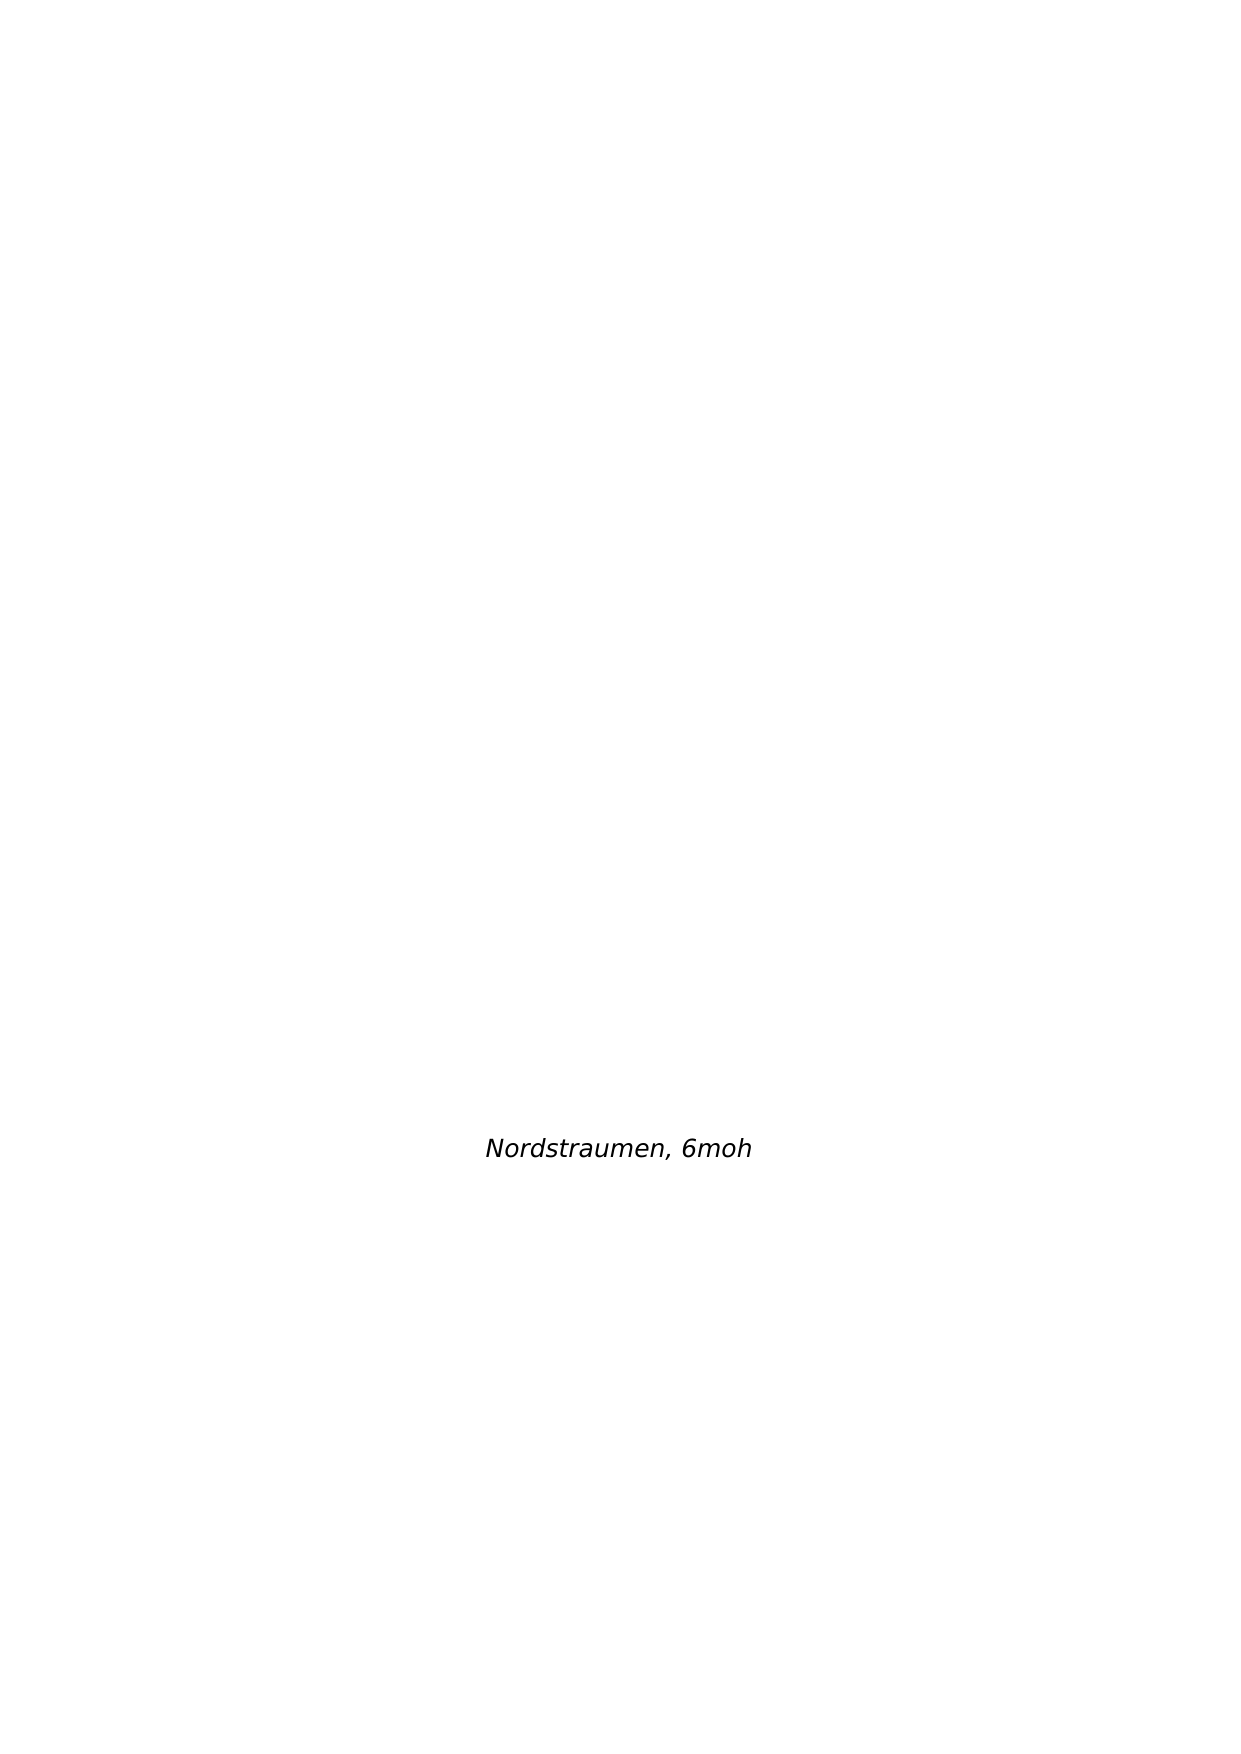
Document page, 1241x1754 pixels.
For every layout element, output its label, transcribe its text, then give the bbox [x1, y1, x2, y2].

text Nordstraumen, 6moh [118, 131, 1122, 1164]
